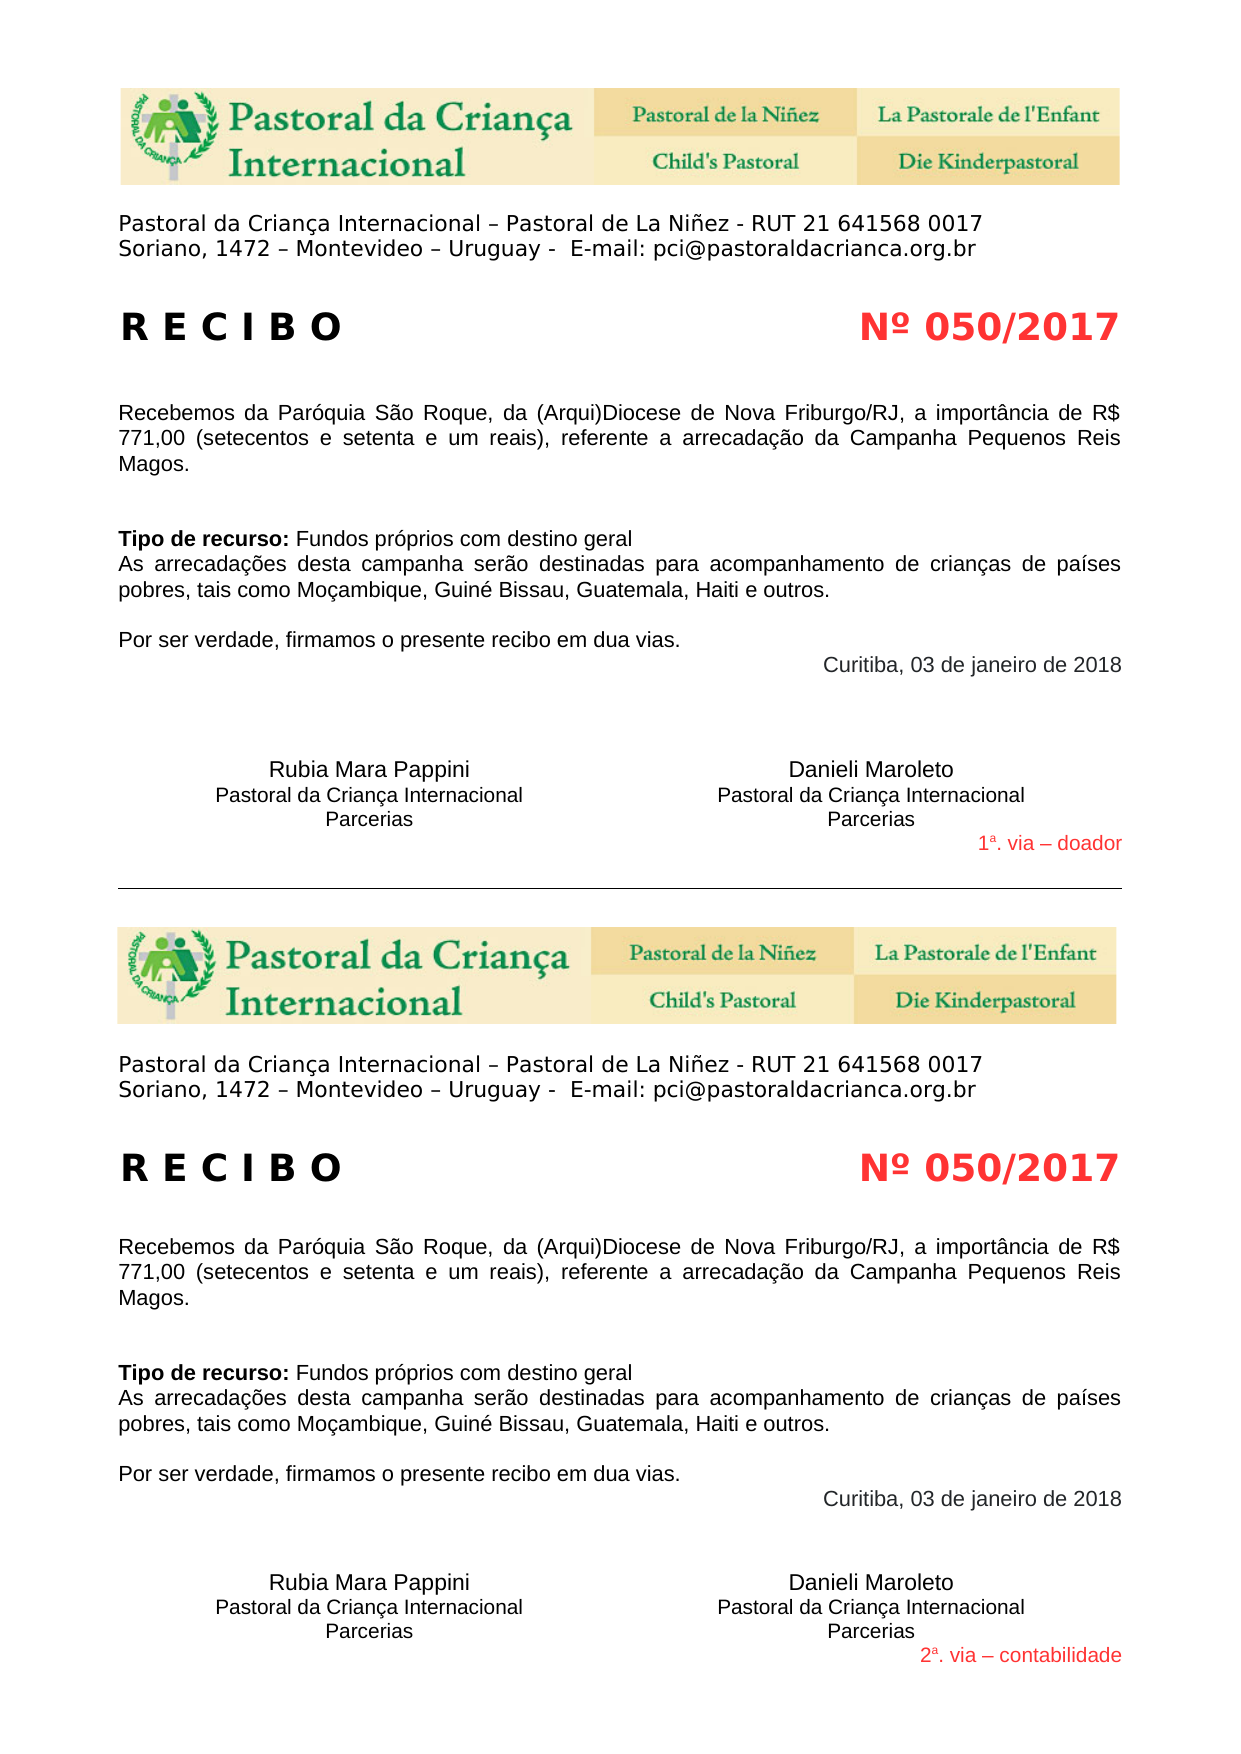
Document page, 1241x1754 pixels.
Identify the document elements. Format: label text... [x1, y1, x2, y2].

table_header Danieli Maroleto Pastoral da Criança Internacional Parcerias [620, 1569, 1122, 1643]
text Recebemos da Paróquia São Roque, da (Arqui)Diocese de Nova Friburgo/RJ, a importância de R$ 771,00 (setecentos e setenta e um reais), referente a arrecadação da Campanha Pequenos Reis Magos. [118, 400, 1122, 476]
text 1a. via – doador [118, 831, 1122, 855]
text Pastoral da Criança Internacional – Pastoral de La Niñez - RUT 21 641568 0017 [118, 1052, 1122, 1078]
text Por ser verdade, firmamos o presente recibo em dua vias. [118, 627, 1122, 652]
text As arrecadações desta campanha serão destinadas para acompanhamento de crianças de países pobres, tais como Moçambique, Guiné Bissau, Guatemala, Haiti e outros. [118, 1385, 1122, 1436]
text Curitiba, 03 de janeiro de 2018 [118, 652, 1122, 677]
text Soriano, 1472 – Montevideo – Uruguay - E-mail: pci@pastoraldacrianca.org.br [118, 1078, 1122, 1103]
text Tipo de recurso: Fundos próprios com destino geral [118, 1360, 1122, 1385]
text 2a. via – contabilidade [118, 1643, 1122, 1667]
table_header Rubia Mara Pappini Pastoral da Criança Internacional Parcerias [118, 756, 620, 831]
text Pastoral da Criança Internacional – Pastoral de La Niñez - RUT 21 641568 0017 [118, 211, 1122, 236]
text R E C I B O Nº 050/2017 [118, 305, 1122, 349]
text Recebemos da Paróquia São Roque, da (Arqui)Diocese de Nova Friburgo/RJ, a importância de R$ 771,00 (setecentos e setenta e um reais), referente a arrecadação da Campanha Pequenos Reis Magos. [118, 1234, 1122, 1310]
text Soriano, 1472 – Montevideo – Uruguay - E-mail: pci@pastoraldacrianca.org.br [118, 236, 1122, 262]
text Curitiba, 03 de janeiro de 2018 [118, 1486, 1122, 1511]
table_header Rubia Mara Pappini Pastoral da Criança Internacional Parcerias [118, 1569, 620, 1643]
text Por ser verdade, firmamos o presente recibo em dua vias. [118, 1461, 1122, 1486]
text As arrecadações desta campanha serão destinadas para acompanhamento de crianças de países pobres, tais como Moçambique, Guiné Bissau, Guatemala, Haiti e outros. [118, 551, 1122, 602]
text R E C I B O Nº 050/2017 [118, 1147, 1122, 1190]
table_header Danieli Maroleto Pastoral da Criança Internacional Parcerias [620, 756, 1122, 831]
picture [120, 88, 1120, 185]
text Tipo de recurso: Fundos próprios com destino geral [118, 526, 1122, 551]
picture [117, 927, 1117, 1024]
